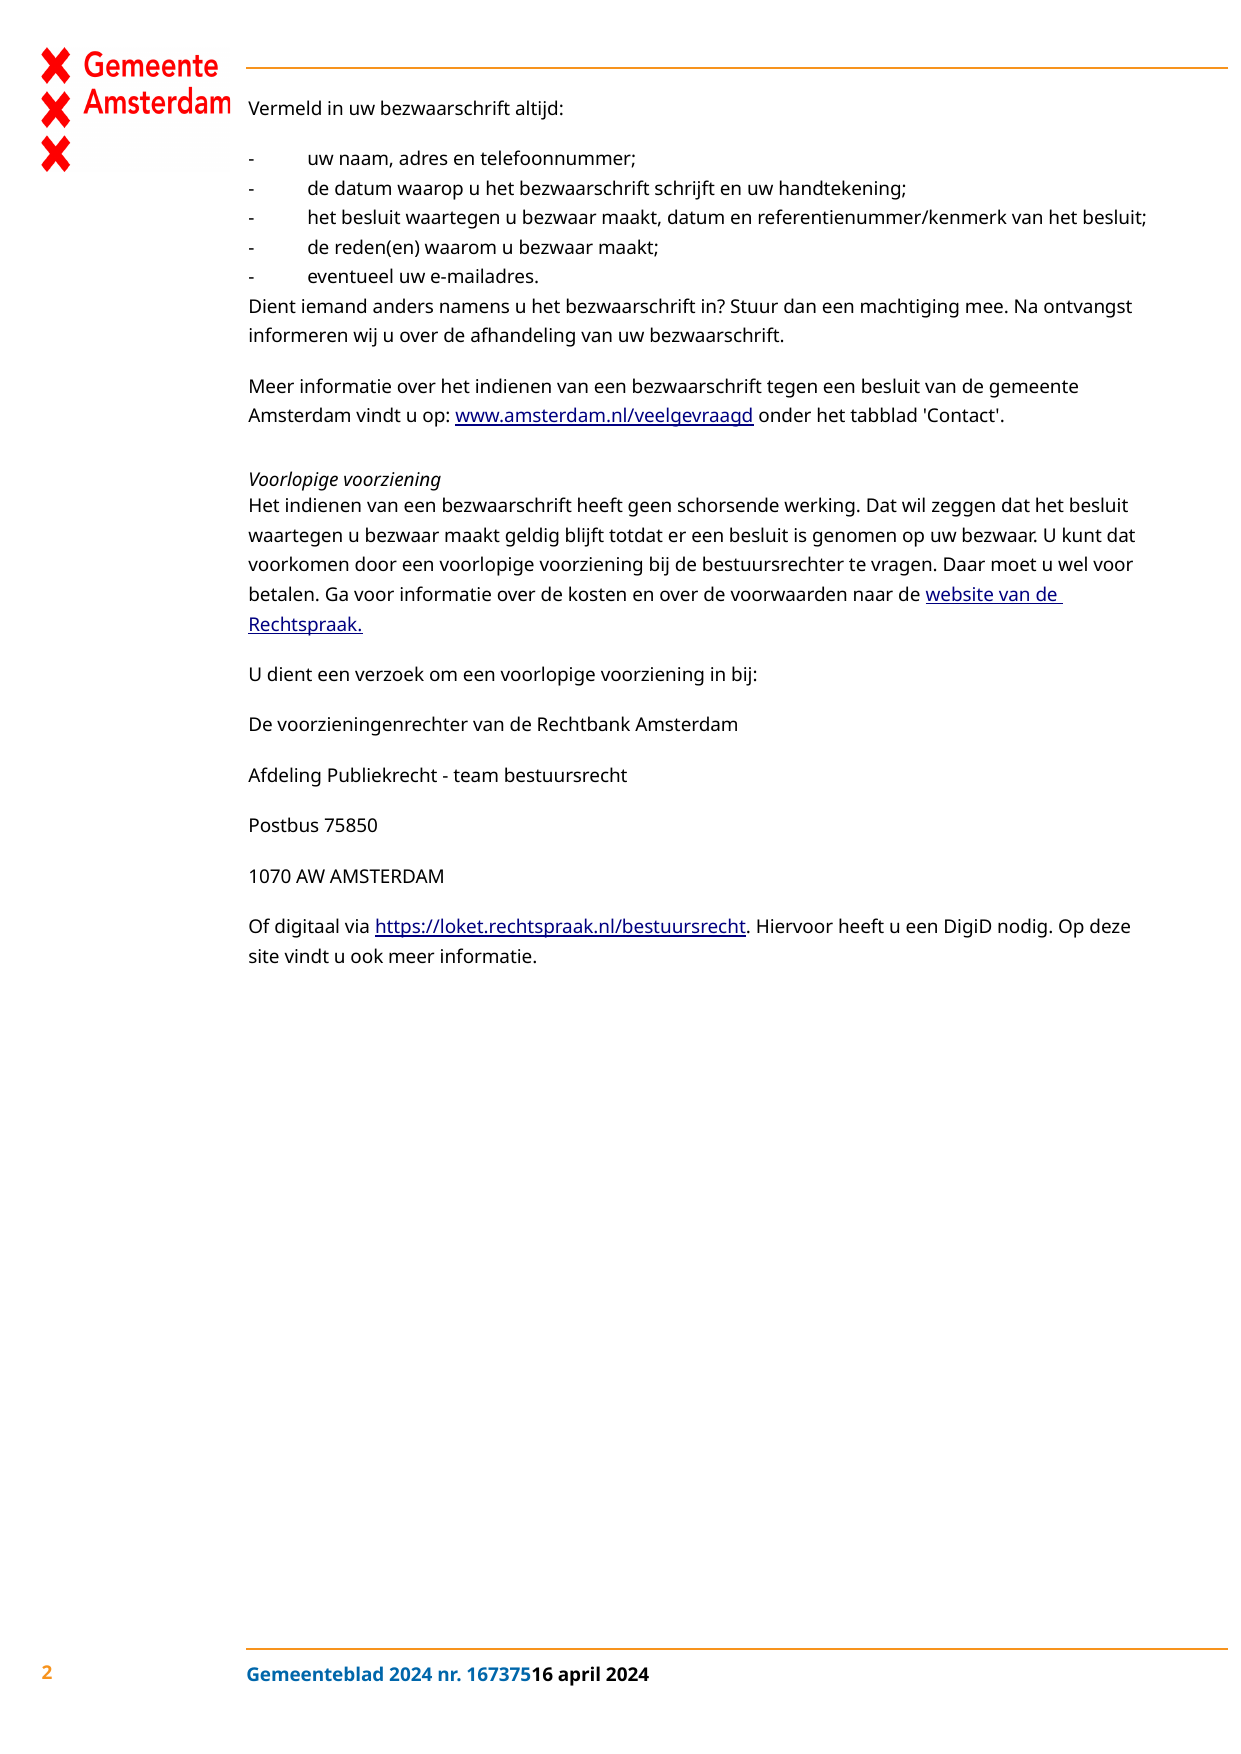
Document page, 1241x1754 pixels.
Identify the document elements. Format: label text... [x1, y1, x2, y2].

text Meer informatie over het indienen van een bezwaarschrift tegen een besluit van de gemeente Amsterdam vindt u op: www.amsterdam.nl/veelgevraagd onder het tabblad 'Contact'. [248, 373, 1152, 428]
text U dient een verzoek om een voorlopige voorziening in bij: [248, 661, 1152, 687]
text Dient iemand anders namens u het bezwaarschrift in? Stuur dan een machtiging mee. Na ontvangst informeren wij u over de afhandeling van uw bezwaarschrift. [248, 293, 1152, 348]
list het besluit waartegen u bezwaar maakt, datum en referentienummer/kenmerk van het besluit; [248, 204, 1152, 230]
list uw naam, adres en telefoonnummer; [248, 145, 1152, 171]
list eventueel uw e-mailadres. [248, 263, 1152, 289]
text Postbus 75850 [248, 812, 1152, 838]
text Voorlopige voorziening [248, 467, 1152, 492]
picture [41, 47, 231, 172]
text Vermeld in uw bezwaarschrift altijd: [248, 95, 1152, 121]
text Het indienen van een bezwaarschrift heeft geen schorsende werking. Dat wil zeggen dat het besluit waartegen u bezwaar maakt geldig blijft totdat er een besluit is genomen op uw bezwaar. U kunt dat voorkomen door een voorlopige voorziening bij de bestuursrechter te vragen. Daar moet u wel voor betalen. Ga voor informatie over de kosten en over de voorwaarden naar de website van de Rechtspraak. [248, 492, 1152, 636]
list de reden(en) waarom u bezwaar maakt; [248, 234, 1152, 260]
text 1070 AW AMSTERDAM [248, 863, 1152, 888]
text Of digitaal via https://loket.rechtspraak.nl/bestuursrecht. Hiervoor heeft u een DigiD nodig. Op deze site vindt u ook meer informatie. [248, 913, 1152, 968]
text De voorzieningenrechter van de Rechtbank Amsterdam [248, 712, 1152, 737]
text Afdeling Publiekrecht - team bestuursrecht [248, 762, 1152, 788]
list de datum waarop u het bezwaarschrift schrijft en uw handtekening; [248, 175, 1152, 201]
